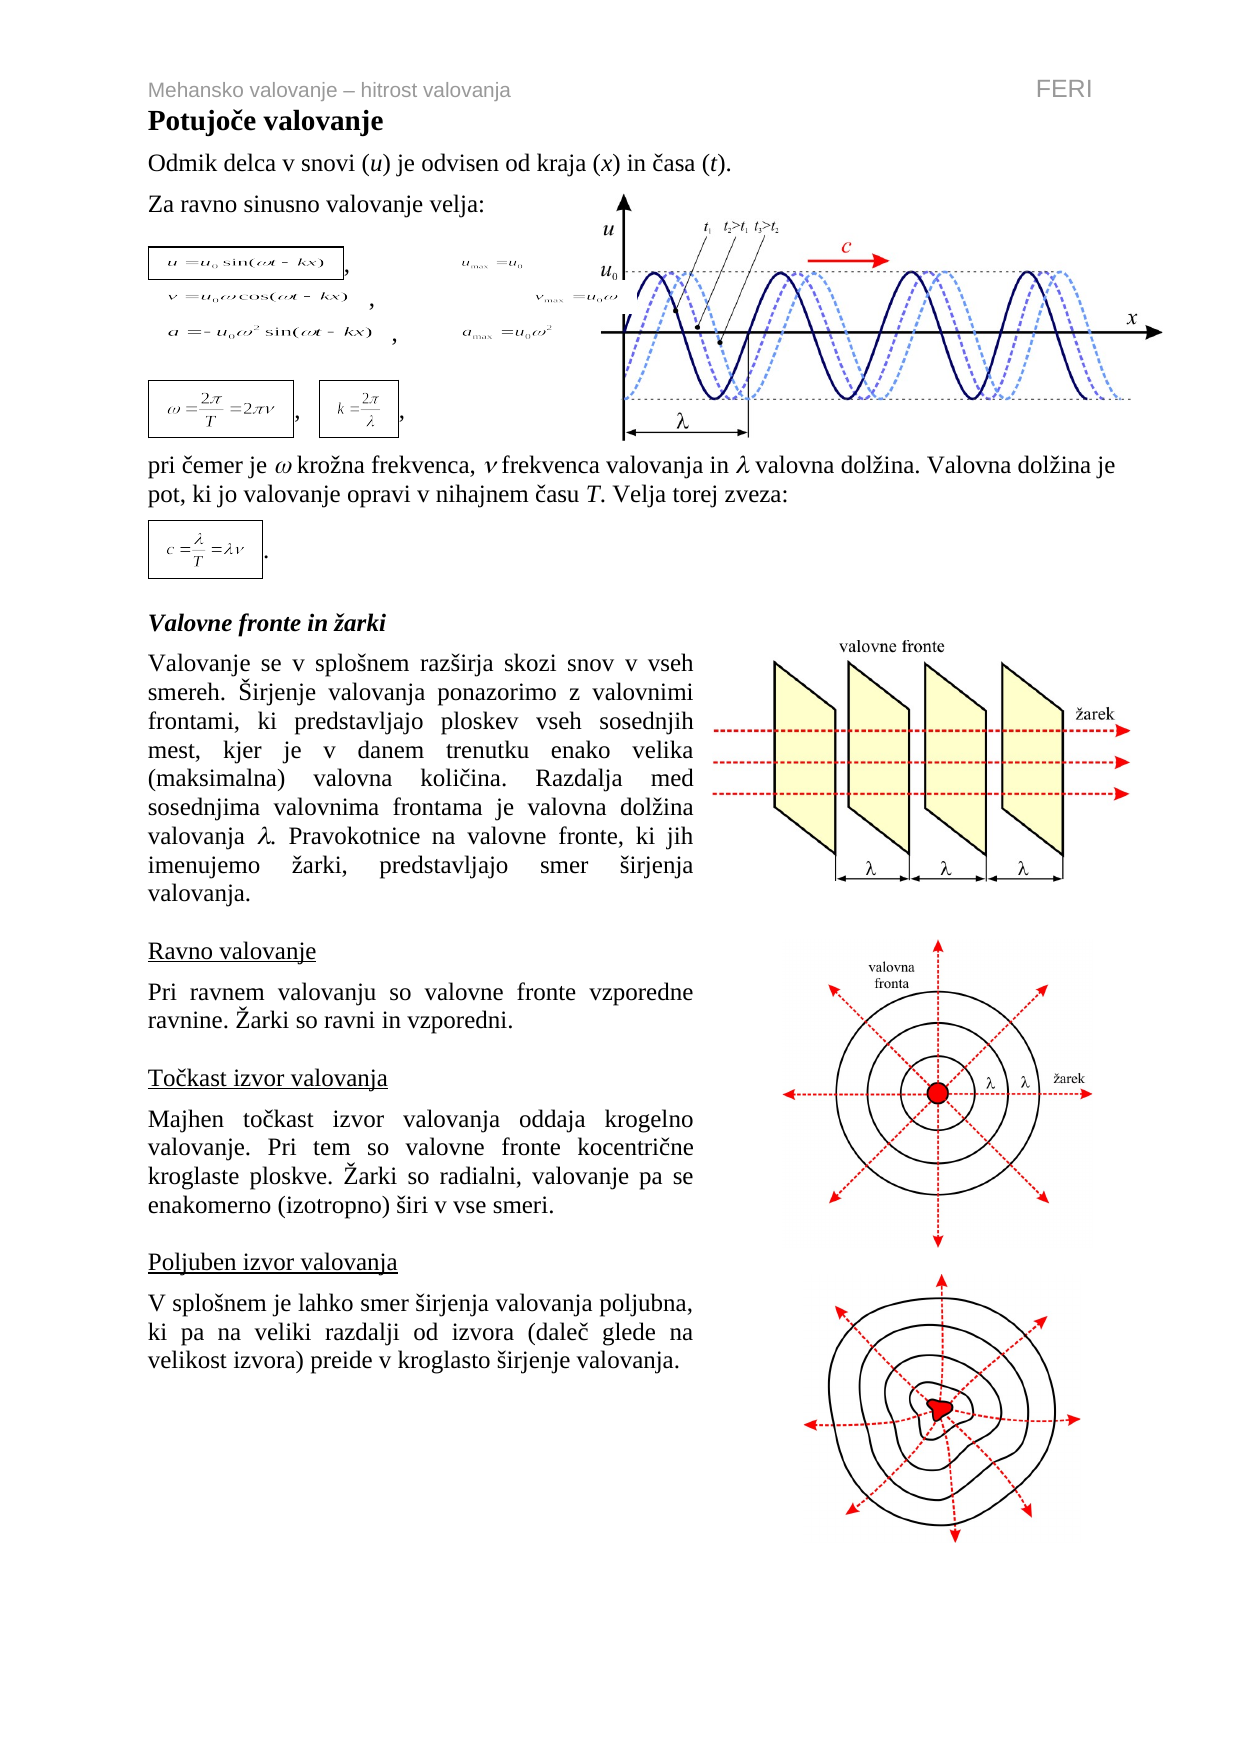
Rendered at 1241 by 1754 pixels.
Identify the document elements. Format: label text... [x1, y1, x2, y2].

text , [148, 280, 637, 314]
text , [294, 379, 398, 438]
text Pri ravnem valovanju so valovne fronte vzporedne ravnine. Žarki so ravni in vzporedni. [148, 977, 694, 1034]
text , [148, 314, 599, 351]
text , [399, 379, 599, 438]
text , [344, 246, 599, 280]
text Za ravno sinusno valovanje velja: [148, 189, 1164, 442]
text Ravno valovanje [148, 936, 1137, 1249]
picture [782, 939, 1093, 1248]
picture [600, 289, 620, 304]
text . [263, 520, 1137, 579]
text Poljuben izvor valovanja [148, 1247, 1137, 1544]
text [1094, 1063, 1137, 1092]
text Majhen točkast izvor valovanja oddaja krogelno valovanje. Pri tem so valovne fronte kocentrične kroglaste ploskve. Žarki so radialni, valovanje pa se enakomerno (izotropno) širi v vse smeri. [148, 1104, 694, 1219]
text Valovne fronte in žarki [148, 608, 1137, 636]
text [149, 248, 343, 279]
text V splošnem je lahko smer širjenja valovanja poljubna, ki pa na veliki razdalji od izvora (daleč glede na velikost izvora) preide v kroglasto širjenje valovanja. [148, 1288, 694, 1374]
text Odmik delca v snovi (u) je odvisen od kraja (x) in časa (t). [148, 148, 1137, 177]
text Potujoče valovanje [148, 103, 1137, 136]
text [149, 381, 293, 437]
picture [803, 1274, 1081, 1543]
text Valovanje se v splošnem razširja skozi snov v vseh smereh. Širjenje valovanja ponazorimo z valovnimi frontami, ki predstavljajo ploskev vseh sosednjih mest, kjer je v danem trenutku enako velika (maksimalna) valovna količina. Razdalja med sosednjima valovnima frontama je valovna dolžina valovanja . Pravokotnice na valovne fronte, ki jih imenujemo žarki, predstavljajo smer širjenja valovanja. [148, 648, 694, 907]
picture [712, 640, 1131, 882]
text Točkast izvor valovanja [148, 1063, 781, 1092]
text [149, 521, 262, 578]
text pri čemer je  krožna frekvenca,  frekvenca valovanja in  valovna dolžina. Valovna dolžina je pot, ki jo valovanje opravi v nihajnem času T. Velja torej zveza: [148, 451, 1137, 508]
picture [600, 193, 1163, 441]
